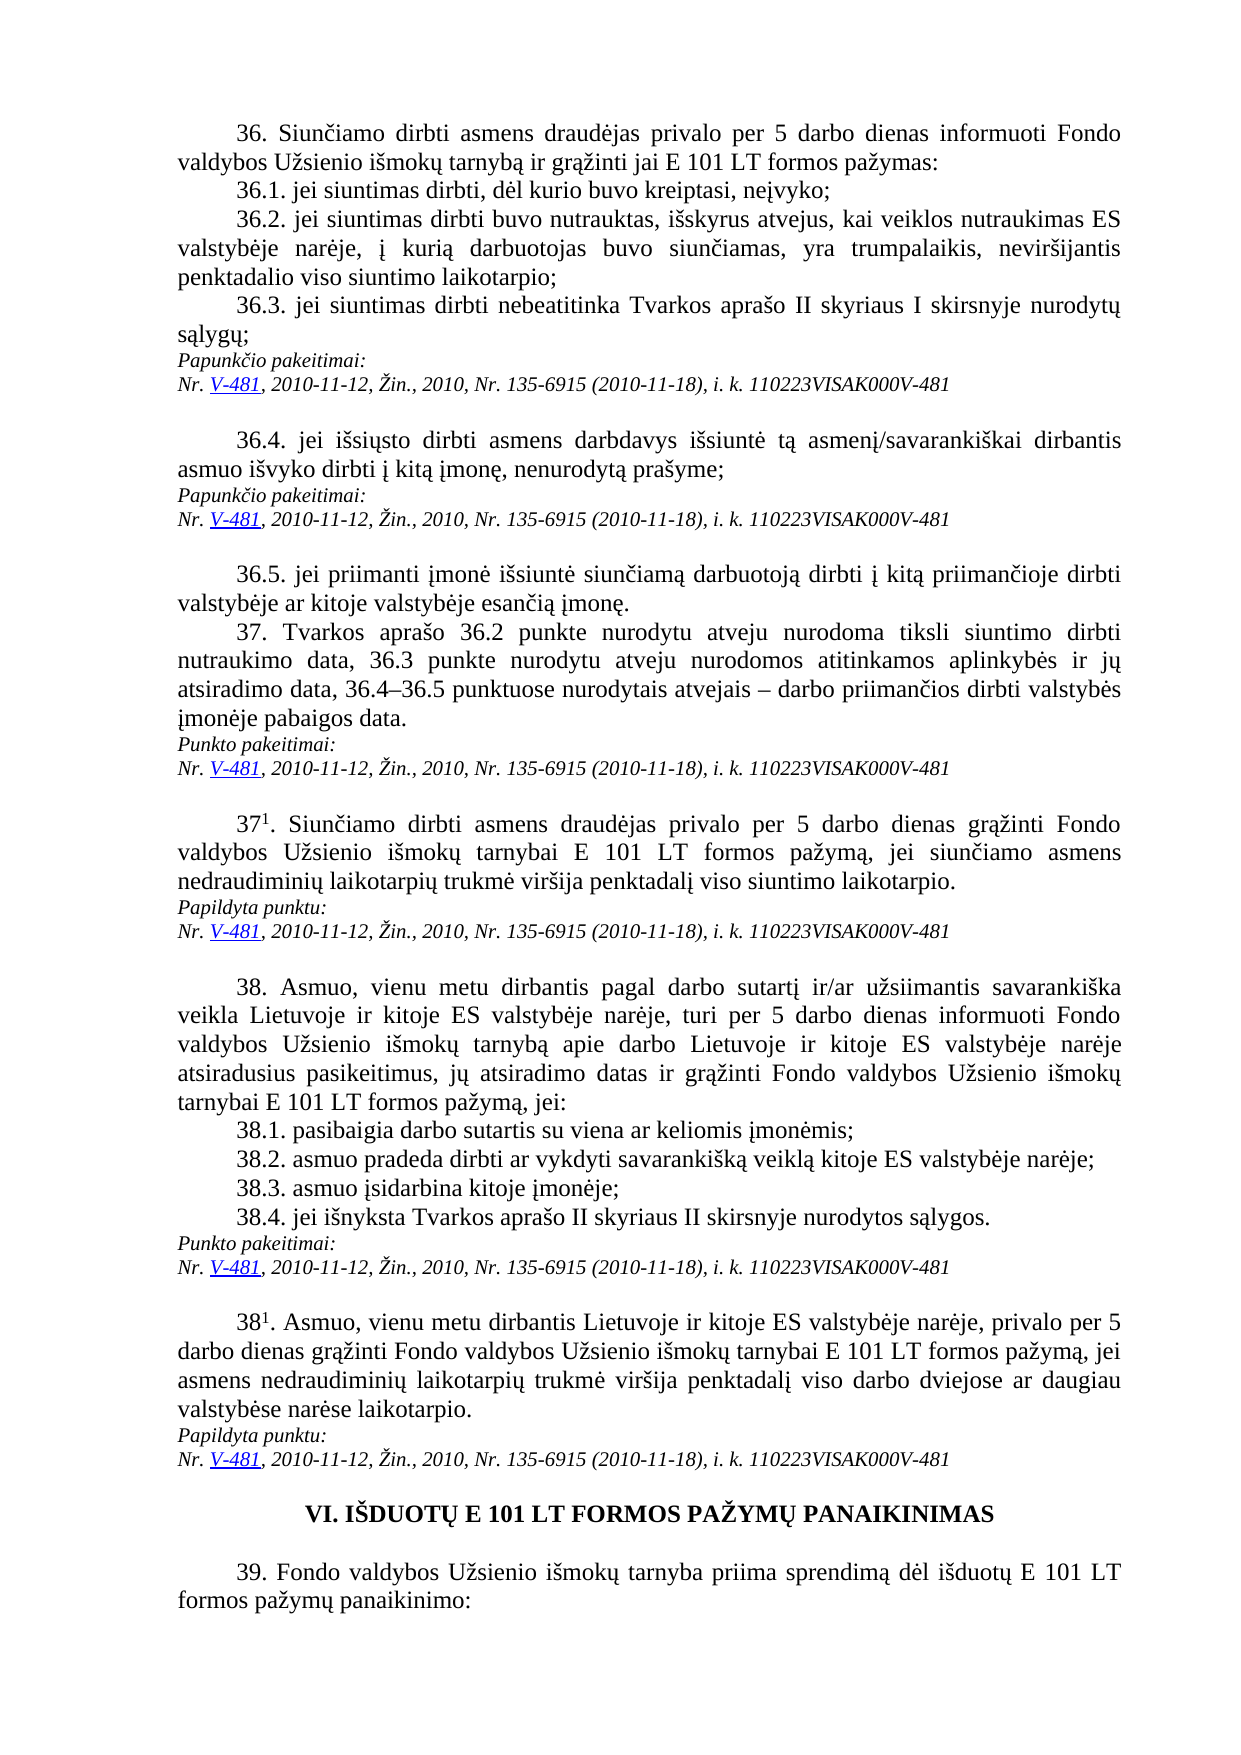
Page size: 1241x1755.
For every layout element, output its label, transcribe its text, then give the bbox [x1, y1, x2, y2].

text 38.1. pasibaigia darbo sutartis su viena ar keliomis įmonėmis; [177, 1116, 1122, 1144]
text Punkto pakeitimai: [177, 1231, 1122, 1255]
text 371. Siunčiamo dirbti asmens draudėjas privalo per 5 darbo dienas grąžinti Fondo valdybos Užsienio išmokų tarnybai E 101 LT formos pažymą, jei siunčiamo asmens nedraudiminių laikotarpių trukmė viršija penktadalį viso siuntimo laikotarpio. [177, 809, 1122, 895]
text 37. Tvarkos aprašo 36.2 punkte nurodytu atveju nurodoma tiksli siuntimo dirbti nutraukimo data, 36.3 punkte nurodytu atveju nurodomos atitinkamos aplinkybės ir jų atsiradimo data, 36.4–36.5 punktuose nurodytais atvejais – darbo priimančios dirbti valstybės įmonėje pabaigos data. [177, 617, 1122, 732]
text Nr. V-481, 2010-11-12, Žin., 2010, Nr. 135-6915 (2010-11-18), i. k. 110223VISAK000V-481 [177, 1255, 1122, 1279]
text 38. Asmuo, vienu metu dirbantis pagal darbo sutartį ir/ar užsiimantis savarankiška veikla Lietuvoje ir kitoje ES valstybėje narėje, turi per 5 darbo dienas informuoti Fondo valdybos Užsienio išmokų tarnybą apie darbo Lietuvoje ir kitoje ES valstybėje narėje atsiradusius pasikeitimus, jų atsiradimo datas ir grąžinti Fondo valdybos Užsienio išmokų tarnybai E 101 LT formos pažymą, jei: [177, 972, 1122, 1116]
text 39. Fondo valdybos Užsienio išmokų tarnyba priima sprendimą dėl išduotų E 101 LT formos pažymų panaikinimo: [177, 1557, 1122, 1614]
text VI. IŠDUOTŲ E 101 LT FORMOS PAŽYMŲ PANAIKINIMAS [177, 1499, 1122, 1528]
text Papildyta punktu: [177, 1422, 1122, 1447]
text 38.2. asmuo pradeda dirbti ar vykdyti savarankišką veiklą kitoje ES valstybėje narėje; [177, 1144, 1122, 1173]
text 36.1. jei siuntimas dirbti, dėl kurio buvo kreiptasi, neįvyko; [177, 176, 1122, 204]
text 36. Siunčiamo dirbti asmens draudėjas privalo per 5 darbo dienas informuoti Fondo valdybos Užsienio išmokų tarnybą ir grąžinti jai E 101 LT formos pažymas: [177, 118, 1122, 176]
text Papunkčio pakeitimai: [177, 482, 1122, 507]
text Nr. V-481, 2010-11-12, Žin., 2010, Nr. 135-6915 (2010-11-18), i. k. 110223VISAK000V-481 [177, 372, 1122, 396]
text Papunkčio pakeitimai: [177, 348, 1122, 372]
text 36.5. jei priimanti įmonė išsiuntė siunčiamą darbuotoją dirbti į kitą priimančioje dirbti valstybėje ar kitoje valstybėje esančią įmonę. [177, 559, 1122, 617]
text 381. Asmuo, vienu metu dirbantis Lietuvoje ir kitoje ES valstybėje narėje, privalo per 5 darbo dienas grąžinti Fondo valdybos Užsienio išmokų tarnybai E 101 LT formos pažymą, jei asmens nedraudiminių laikotarpių trukmė viršija penktadalį viso darbo dviejose ar daugiau valstybėse narėse laikotarpio. [177, 1307, 1122, 1422]
text 38.3. asmuo įsidarbina kitoje įmonėje; [177, 1173, 1122, 1202]
text 36.3. jei siuntimas dirbti nebeatitinka Tvarkos aprašo II skyriaus I skirsnyje nurodytų sąlygų; [177, 291, 1122, 348]
text 38.4. jei išnyksta Tvarkos aprašo II skyriaus II skirsnyje nurodytos sąlygos. [177, 1202, 1122, 1231]
text Nr. V-481, 2010-11-12, Žin., 2010, Nr. 135-6915 (2010-11-18), i. k. 110223VISAK000V-481 [177, 1447, 1122, 1471]
text Nr. V-481, 2010-11-12, Žin., 2010, Nr. 135-6915 (2010-11-18), i. k. 110223VISAK000V-481 [177, 507, 1122, 531]
text Punkto pakeitimai: [177, 732, 1122, 756]
text 36.2. jei siuntimas dirbti buvo nutrauktas, išskyrus atvejus, kai veiklos nutraukimas ES valstybėje narėje, į kurią darbuotojas buvo siunčiamas, yra trumpalaikis, neviršijantis penktadalio viso siuntimo laikotarpio; [177, 204, 1122, 291]
text Papildyta punktu: [177, 895, 1122, 919]
text 36.4. jei išsiųsto dirbti asmens darbdavys išsiuntė tą asmenį/savarankiškai dirbantis asmuo išvyko dirbti į kitą įmonę, nenurodytą prašyme; [177, 425, 1122, 482]
text Nr. V-481, 2010-11-12, Žin., 2010, Nr. 135-6915 (2010-11-18), i. k. 110223VISAK000V-481 [177, 919, 1122, 943]
text Nr. V-481, 2010-11-12, Žin., 2010, Nr. 135-6915 (2010-11-18), i. k. 110223VISAK000V-481 [177, 756, 1122, 780]
